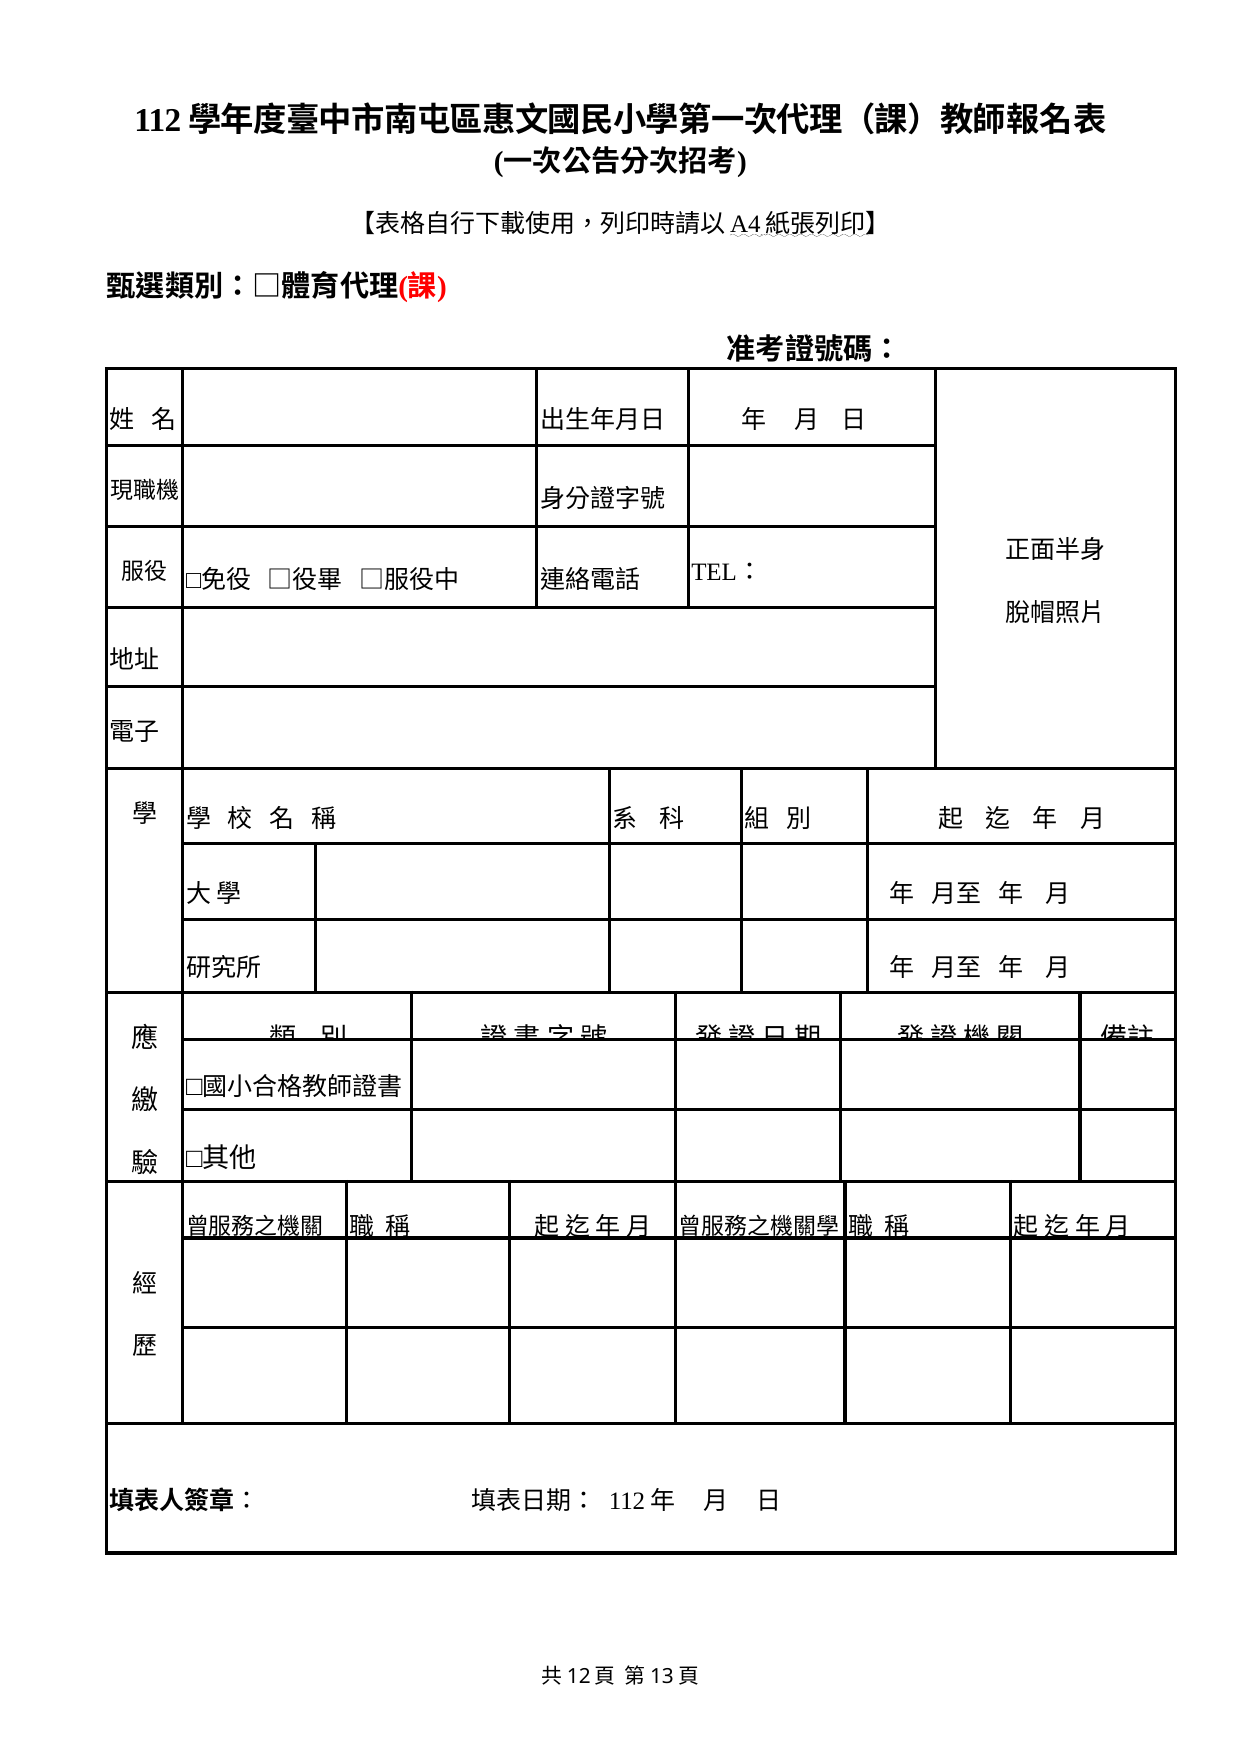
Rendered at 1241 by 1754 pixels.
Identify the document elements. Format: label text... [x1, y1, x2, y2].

table_cell 經 歷 [108, 1183, 181, 1422]
table_cell [317, 845, 608, 917]
table_cell [511, 1329, 674, 1422]
text (一次公告分次招考) [106, 137, 1134, 180]
table_cell 起 迄 年 月 [1012, 1183, 1174, 1236]
table_cell [611, 845, 740, 917]
table_cell 服役 情形 [108, 528, 181, 606]
table_cell [413, 1111, 674, 1180]
table_cell 職 稱 [847, 1183, 1009, 1236]
table_cell □國小合格教師證書 [184, 1041, 410, 1108]
table_cell [413, 1041, 674, 1108]
table_cell 應 繳 驗 證 件 [108, 994, 181, 1180]
table_cell 現職機關學校 [108, 447, 181, 525]
table_cell 研究所 [184, 921, 314, 991]
table_cell [677, 1240, 843, 1326]
table_cell 電子郵件 [108, 688, 181, 767]
text 112學年度臺中市南屯區惠文國民小學第一次代理（課）教師報名表 [106, 75, 1134, 137]
text 【表格自行下載使用，列印時請以A4紙張列印】 [106, 180, 1134, 242]
table_cell 學 校 名 稱 [184, 770, 608, 842]
table_cell [743, 921, 866, 991]
table_header 正面半身 脫帽照片 [937, 370, 1174, 767]
text 甄選類別：□體育代理(課) [106, 242, 1134, 305]
table_cell TEL： 手機： [690, 528, 934, 606]
table_cell 證 書 字 號 [413, 994, 674, 1037]
table_cell [184, 1240, 345, 1326]
table_cell 地址 [108, 609, 181, 685]
table_cell 曾服務之機關學校 [184, 1183, 345, 1236]
table_cell [184, 688, 934, 767]
table_cell [348, 1240, 508, 1326]
table_cell [842, 1111, 1078, 1180]
table_cell [677, 1111, 839, 1180]
table_cell [847, 1329, 1009, 1422]
table_cell [611, 921, 740, 991]
table_cell 發 證 機 關 [842, 994, 1078, 1037]
table_cell 年 月至 年 月 [869, 845, 1174, 917]
table_cell 起 迄 年 月 [869, 770, 1174, 842]
text 准考證號碼： [726, 305, 1134, 367]
table_cell [1082, 1041, 1174, 1108]
table_cell 大 學 [184, 845, 314, 917]
table_header 出生年月日 [538, 370, 687, 444]
table_cell □其他 [184, 1111, 410, 1180]
table_cell [511, 1240, 674, 1326]
table_cell [743, 845, 866, 917]
table_cell [184, 1329, 345, 1422]
table_cell 曾服務之機關學校 [677, 1183, 843, 1236]
table_cell 發 證 日 期 [677, 994, 839, 1037]
table_cell [847, 1240, 1009, 1326]
table_cell [1012, 1329, 1174, 1422]
table_cell [1012, 1240, 1174, 1326]
table_cell [677, 1041, 839, 1108]
table_header [184, 370, 535, 444]
table_cell 年 月至 年 月 [869, 921, 1174, 991]
table_cell □免役 □役畢 □服役中 [184, 528, 535, 606]
table_cell 類 別 [184, 994, 410, 1037]
table_cell 職 稱 [348, 1183, 508, 1236]
table_cell 備註 [1082, 994, 1174, 1037]
table_cell 連絡電話 [538, 528, 687, 606]
table_cell [317, 921, 608, 991]
table_cell [348, 1329, 508, 1422]
table_cell 組 別 [743, 770, 866, 842]
table_cell 學 歷 [108, 770, 181, 991]
table_cell [690, 447, 934, 525]
table_cell [677, 1329, 843, 1422]
table_cell 起 迄 年 月 [511, 1183, 674, 1236]
table_cell 系 科 [611, 770, 740, 842]
table_cell [842, 1041, 1078, 1108]
table_cell 填表人簽章： 填表日期： 112年 月 日 [108, 1425, 1174, 1551]
table_cell 曾服務之機關學校 [282, 1219, 292, 1236]
table_cell [1082, 1111, 1174, 1180]
table_cell 曾服務之機關學校 [775, 1219, 785, 1236]
table_cell 身分證字號 [538, 447, 687, 525]
table_cell [184, 447, 535, 525]
table_cell [184, 609, 934, 685]
table_header 姓 名 [108, 370, 181, 444]
table_header 年 月 日 [690, 370, 934, 444]
